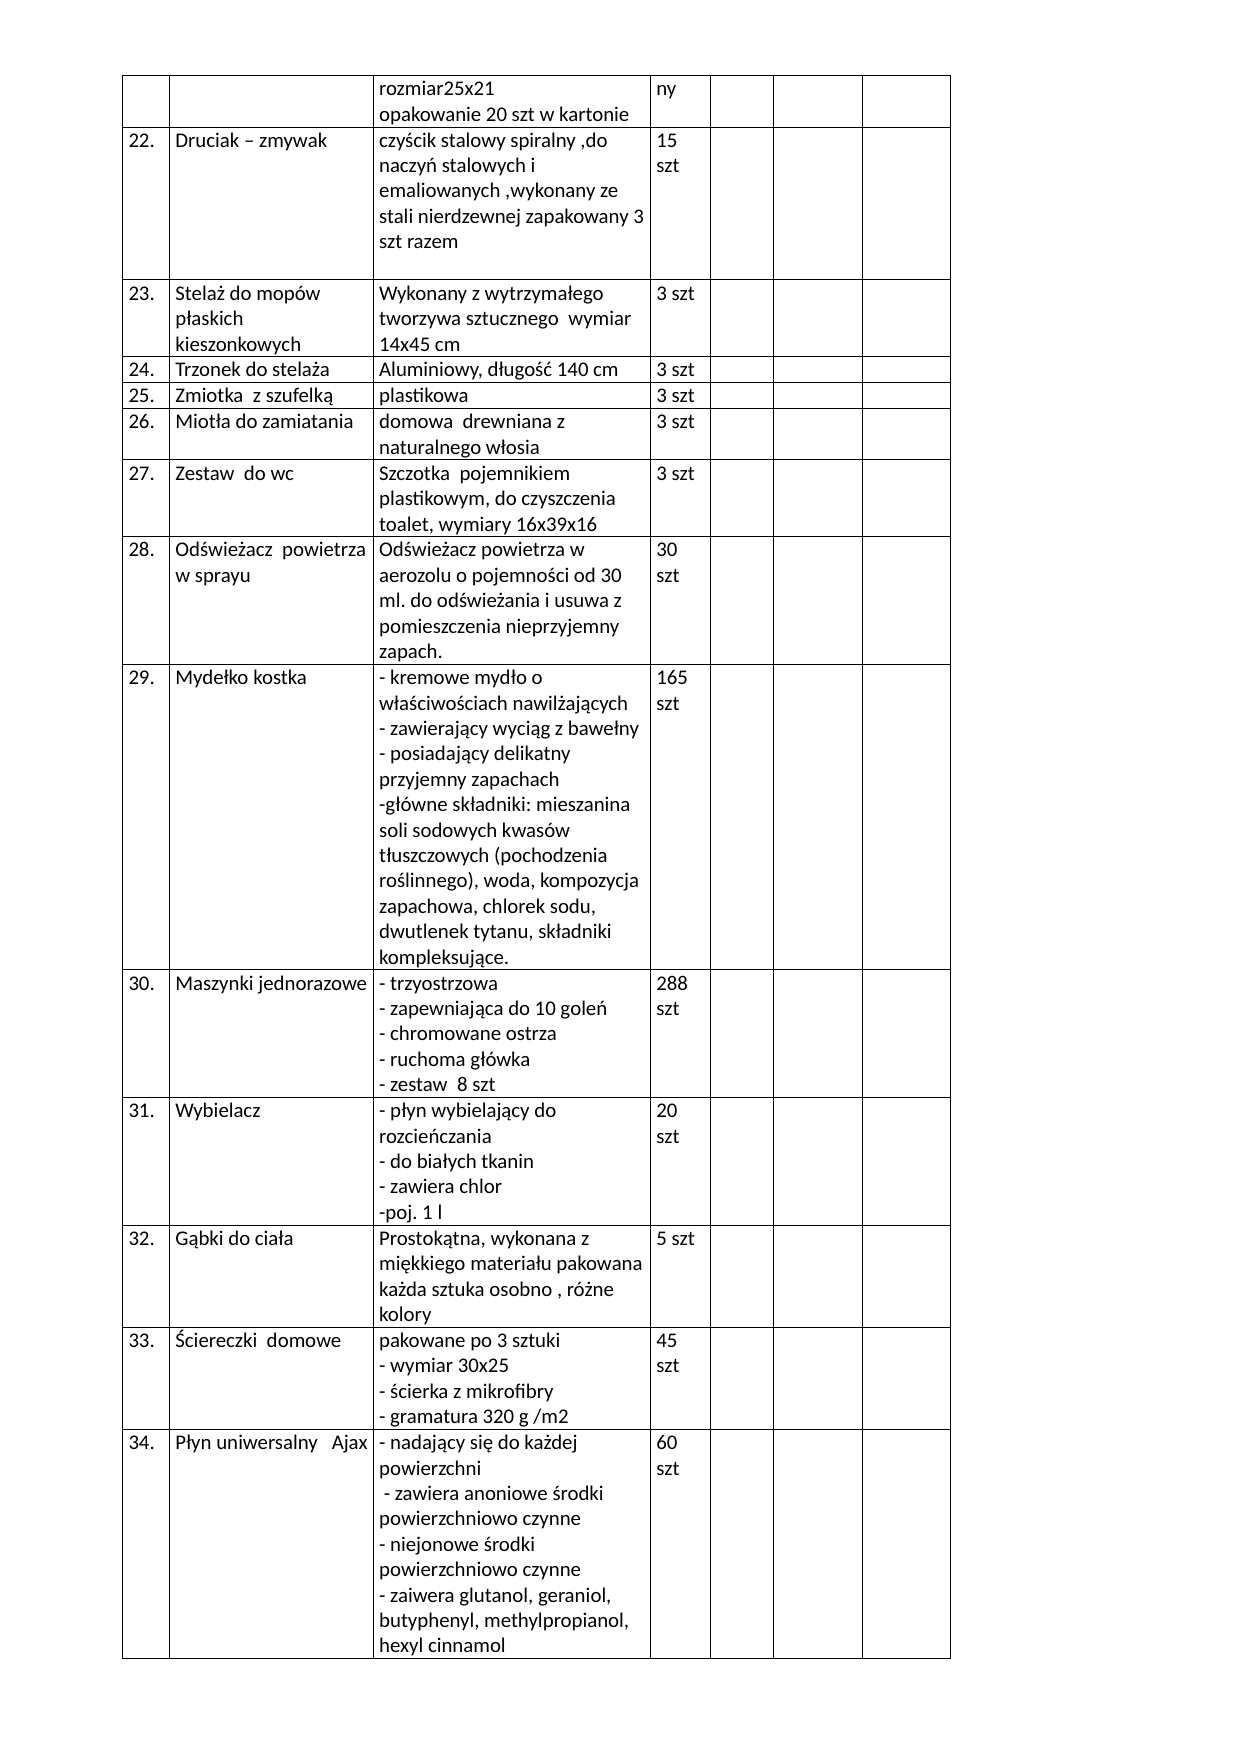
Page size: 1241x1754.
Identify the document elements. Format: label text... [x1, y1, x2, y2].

table_cell rozmiar25x21 opakowanie 20 szt w kartonie [374, 76, 650, 126]
table_cell [711, 76, 773, 126]
table_cell [711, 128, 773, 279]
table_cell 60 szt [651, 1430, 710, 1658]
table_cell [774, 537, 862, 664]
table_cell Stelaż do mopów płaskich kieszonkowych [170, 280, 373, 356]
table_cell 45 szt [651, 1328, 710, 1429]
table_cell Aluminiowy, długość 140 cm [374, 357, 650, 382]
table_cell [711, 280, 773, 356]
table_cell 288 szt [651, 970, 710, 1097]
table_cell pakowane po 3 sztuki - wymiar 30x25 - ścierka z mikrofibry - gramatura 320 g /m2 [374, 1328, 650, 1429]
table_cell [863, 537, 950, 664]
table_cell Mydełko kostka [170, 665, 373, 969]
table_cell Ściereczki domowe [170, 1328, 373, 1429]
table_cell [123, 76, 169, 126]
table_cell [774, 128, 862, 279]
table_cell [774, 1226, 862, 1327]
table_cell Prostokątna, wykonana z miękkiego materiału pakowana każda sztuka osobno , różne kolory [374, 1226, 650, 1327]
table_cell 20 szt [651, 1098, 710, 1224]
table_cell [863, 1226, 950, 1327]
table_cell Odświeżacz powietrza w aerozolu o pojemności od 30 ml. do odświeżania i usuwa z pomieszczenia nieprzyjemny zapach. [374, 537, 650, 664]
table_cell Odświeżacz powietrza w sprayu [170, 537, 373, 664]
table_cell [774, 1098, 862, 1224]
table_cell [863, 409, 950, 459]
table_cell [711, 1430, 773, 1658]
table_cell [863, 665, 950, 969]
table_cell Płyn uniwersalny Ajax [170, 1430, 373, 1658]
table_cell 5 szt [651, 1226, 710, 1327]
table_cell [863, 460, 950, 536]
table_cell 3 szt [651, 383, 710, 408]
table_cell Gąbki do ciała [170, 1226, 373, 1327]
table_cell - kremowe mydło o właściwościach nawilżających - zawierający wyciąg z bawełny - posiadający delikatny przyjemny zapachach -główne składniki: mieszanina soli sodowych kwasów tłuszczowych (pochodzenia roślinnego), woda, kompozycja zapachowa, chlorek sodu, dwutlenek tytanu, składniki kompleksujące. [374, 665, 650, 969]
table_cell 28. [123, 537, 169, 664]
table_cell [863, 76, 950, 126]
table_cell [711, 460, 773, 536]
table_cell [774, 409, 862, 459]
table_cell 3 szt [651, 357, 710, 382]
table_cell Trzonek do stelaża [170, 357, 373, 382]
table_cell [863, 970, 950, 1097]
table_cell [711, 357, 773, 382]
table_cell 23. [123, 280, 169, 356]
table_cell czyścik stalowy spiralny ,do naczyń stalowych i emaliowanych ,wykonany ze stali nierdzewnej zapakowany 3 szt razem [374, 128, 650, 279]
table_cell Druciak – zmywak [170, 128, 373, 279]
table_cell 30. [123, 970, 169, 1097]
table_cell 27. [123, 460, 169, 536]
table_cell [711, 537, 773, 664]
table_cell [863, 1098, 950, 1224]
table_cell 33. [123, 1328, 169, 1429]
table_cell Maszynki jednorazowe [170, 970, 373, 1097]
table_cell [774, 460, 862, 536]
table_cell 3 szt [651, 280, 710, 356]
table_cell 15 szt [651, 128, 710, 279]
table_cell [711, 409, 773, 459]
table_cell Szczotka pojemnikiem plastikowym, do czyszczenia toalet, wymiary 16x39x16 [374, 460, 650, 536]
table_cell [863, 1430, 950, 1658]
table_cell 3 szt [651, 409, 710, 459]
table_cell 34. [123, 1430, 169, 1658]
table_cell [863, 128, 950, 279]
table_cell [711, 970, 773, 1097]
table_cell [863, 280, 950, 356]
table_cell 165 szt [651, 665, 710, 969]
table_cell [863, 1328, 950, 1429]
table_cell [774, 280, 862, 356]
table_cell 29. [123, 665, 169, 969]
table_cell Wykonany z wytrzymałego tworzywa sztucznego wymiar 14x45 cm [374, 280, 650, 356]
table_cell [774, 970, 862, 1097]
table_cell Wybielacz [170, 1098, 373, 1224]
table_cell - nadający się do każdej powierzchni - zawiera anoniowe środki powierzchniowo czynne - niejonowe środki powierzchniowo czynne - zaiwera glutanol, geraniol, butyphenyl, methylpropianol, hexyl cinnamol [374, 1430, 650, 1658]
table_cell [774, 1328, 862, 1429]
table_cell [711, 1226, 773, 1327]
table_cell 30 szt [651, 537, 710, 664]
table_cell 25. [123, 383, 169, 408]
table_cell [774, 357, 862, 382]
table_cell ny [651, 76, 710, 126]
table_cell - płyn wybielający do rozcieńczania - do białych tkanin - zawiera chlor -poj. 1 l [374, 1098, 650, 1224]
table_cell 22. [123, 128, 169, 279]
table_cell plastikowa [374, 383, 650, 408]
table_cell [711, 1098, 773, 1224]
table_cell 3 szt [651, 460, 710, 536]
table_cell domowa drewniana z naturalnego włosia [374, 409, 650, 459]
table_cell Zestaw do wc [170, 460, 373, 536]
table_cell Zmiotka z szufelką [170, 383, 373, 408]
table_cell Miotła do zamiatania [170, 409, 373, 459]
table_cell - trzyostrzowa - zapewniająca do 10 goleń - chromowane ostrza - ruchoma główka - zestaw 8 szt [374, 970, 650, 1097]
table_cell [774, 665, 862, 969]
table_cell [711, 383, 773, 408]
table_cell 32. [123, 1226, 169, 1327]
table_cell 31. [123, 1098, 169, 1224]
table_cell [170, 76, 373, 126]
table_cell 24. [123, 357, 169, 382]
table_cell [711, 1328, 773, 1429]
table_cell [863, 383, 950, 408]
table_cell [863, 357, 950, 382]
table_cell 26. [123, 409, 169, 459]
table_cell [774, 383, 862, 408]
table_cell [711, 665, 773, 969]
table_cell [774, 76, 862, 126]
table_cell [774, 1430, 862, 1658]
